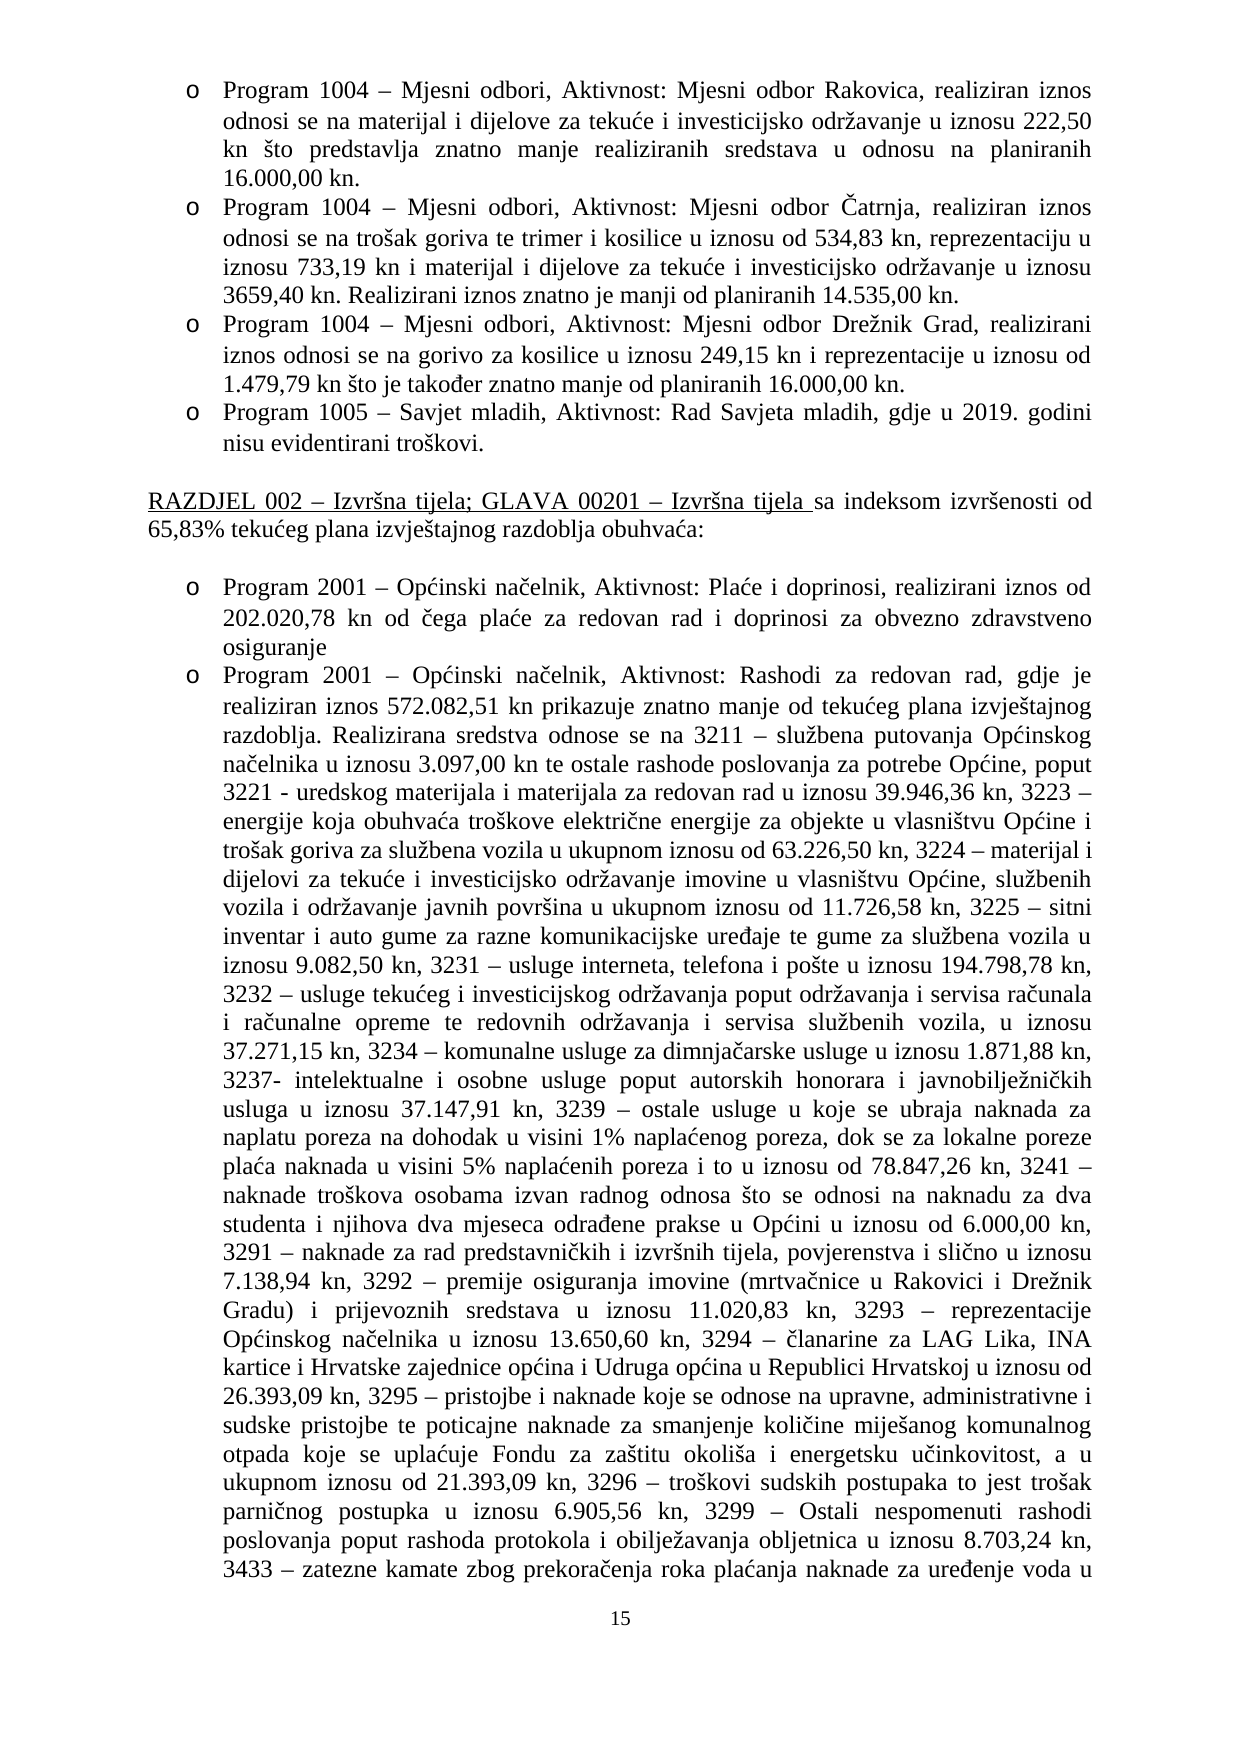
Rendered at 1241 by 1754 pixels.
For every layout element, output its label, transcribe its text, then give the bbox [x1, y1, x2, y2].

list Program 2001 – Općinski načelnik, Aktivnost: Rashodi za redovan rad, gdje je realiziran iznos 572.082,51 kn prikazuje znatno manje od tekućeg plana izvještajnog razdoblja. Realizirana sredstva odnose se na 3211 – službena putovanja Općinskog načelnika u iznosu 3.097,00 kn te ostale rashode poslovanja za potrebe Općine, poput 3221 - uredskog materijala i materijala za redovan rad u iznosu 39.946,36 kn, 3223 – energije koja obuhvaća troškove električne energije za objekte u vlasništvu Općine i trošak goriva za službena vozila u ukupnom iznosu od 63.226,50 kn, 3224 – materijal i dijelovi za tekuće i investicijsko održavanje imovine u vlasništvu Općine, službenih vozila i održavanje javnih površina u ukupnom iznosu od 11.726,58 kn, 3225 – sitni inventar i auto gume za razne komunikacijske uređaje te gume za službena vozila u iznosu 9.082,50 kn, 3231 – usluge interneta, telefona i pošte u iznosu 194.798,78 kn, 3232 – usluge tekućeg i investicijskog održavanja poput održavanja i servisa računala i računalne opreme te redovnih održavanja i servisa službenih vozila, u iznosu 37.271,15 kn, 3234 – komunalne usluge za dimnjačarske usluge u iznosu 1.871,88 kn, 3237- intelektualne i osobne usluge poput autorskih honorara i javnobilježničkih usluga u iznosu 37.147,91 kn, 3239 – ostale usluge u koje se ubraja naknada za naplatu poreza na dohodak u visini 1% naplaćenog poreza, dok se za lokalne poreze plaća naknada u visini 5% naplaćenih poreza i to u iznosu od 78.847,26 kn, 3241 – naknade troškova osobama izvan radnog odnosa što se odnosi na naknadu za dva studenta i njihova dva mjeseca odrađene prakse u Općini u iznosu od 6.000,00 kn, 3291 – naknade za rad predstavničkih i izvršnih tijela, povjerenstva i slično u iznosu 7.138,94 kn, 3292 – premije osiguranja imovine (mrtvačnice u Rakovici i Drežnik Gradu) i prijevoznih sredstava u iznosu 11.020,83 kn, 3293 – reprezentacije Općinskog načelnika u iznosu 13.650,60 kn, 3294 – članarine za LAG Lika, INA kartice i Hrvatske zajednice općina i Udruga općina u Republici Hrvatskoj u iznosu od 26.393,09 kn, 3295 – pristojbe i naknade koje se odnose na upravne, administrativne i sudske pristojbe te poticajne naknade za smanjenje količine miješanog komunalnog otpada koje se uplaćuje Fondu za zaštitu okoliša i energetsku učinkovitost, a u ukupnom iznosu od 21.393,09 kn, 3296 – troškovi sudskih postupaka to jest trošak parničnog postupka u iznosu 6.905,56 kn, 3299 – Ostali nespomenuti rashodi poslovanja poput rashoda protokola i obilježavanja obljetnica u iznosu 8.703,24 kn, 3433 – zatezne kamate zbog prekoračenja roka plaćanja naknade za uređenje voda u [185, 660, 1093, 1582]
text RAZDJEL 002 – Izvršna tijela; GLAVA 00201 – Izvršna tijela sa indeksom izvršenosti od 65,83% tekućeg plana izvještajnog razdoblja obuhvaća: [148, 486, 1093, 543]
list Program 1004 – Mjesni odbori, Aktivnost: Mjesni odbor Drežnik Grad, realizirani iznos odnosi se na gorivo za kosilice u iznosu 249,15 kn i reprezentacije u iznosu od 1.479,79 kn što je također znatno manje od planiranih 16.000,00 kn. [185, 309, 1093, 397]
list Program 1005 – Savjet mladih, Aktivnost: Rad Savjeta mladih, gdje u 2019. godini nisu evidentirani troškovi. [185, 397, 1093, 457]
list Program 1004 – Mjesni odbori, Aktivnost: Mjesni odbor Čatrnja, realiziran iznos odnosi se na trošak goriva te trimer i kosilice u iznosu od 534,83 kn, reprezentaciju u iznosu 733,19 kn i materijal i dijelove za tekuće i investicijsko održavanje u iznosu 3659,40 kn. Realizirani iznos znatno je manji od planiranih 14.535,00 kn. [185, 192, 1093, 309]
list Program 2001 – Općinski načelnik, Aktivnost: Plaće i doprinosi, realizirani iznos od 202.020,78 kn od čega plaće za redovan rad i doprinosi za obvezno zdravstveno osiguranje [185, 572, 1093, 660]
list Program 1004 – Mjesni odbori, Aktivnost: Mjesni odbor Rakovica, realiziran iznos odnosi se na materijal i dijelove za tekuće i investicijsko održavanje u iznosu 222,50 kn što predstavlja znatno manje realiziranih sredstava u odnosu na planiranih 16.000,00 kn. [185, 75, 1093, 192]
